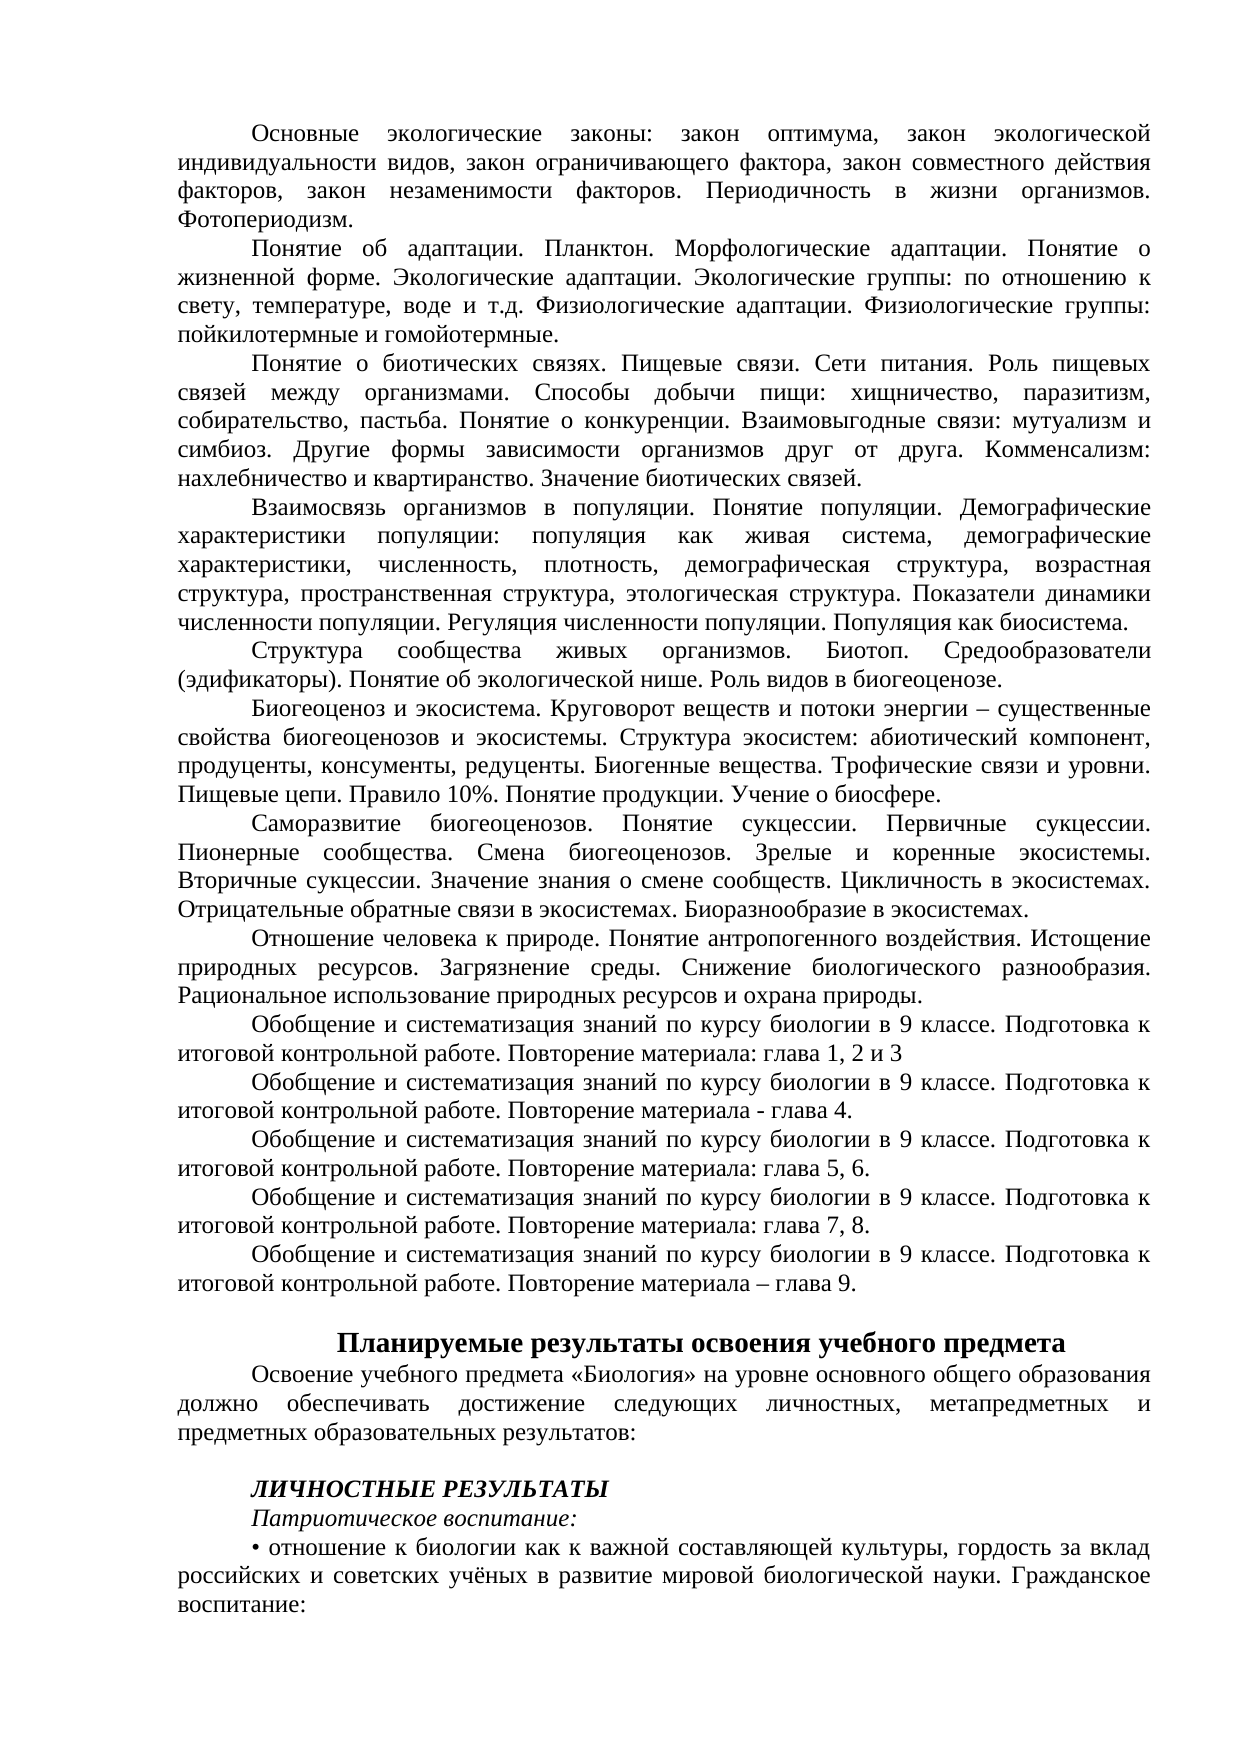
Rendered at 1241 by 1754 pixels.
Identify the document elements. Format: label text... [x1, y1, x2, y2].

text Обобщение и систематизация знаний по курсу биологии в 9 классе. Подготовка к итоговой контрольной работе. Повторение материала – глава 9. [177, 1239, 1152, 1297]
text Отношение человека к природе. Понятие антропогенного воздействия. Истощение природных ресурсов. Загрязнение среды. Снижение биологического разнообразия. Рациональное использование природных ресурсов и охрана природы. [177, 923, 1152, 1009]
text Биогеоценоз и экосистема. Круговорот веществ и потоки энергии – существенные свойства биогеоценозов и экосистемы. Структура экосистем: абиотический компонент, продуценты, консументы, редуценты. Биогенные вещества. Трофические связи и уровни. Пищевые цепи. Правило 10%. Понятие продукции. Учение о биосфере. [177, 693, 1152, 808]
text Планируемые результаты освоения учебного предмета [177, 1326, 1152, 1359]
text • отношение к биологии как к важной составляющей культуры, гордость за вклад российских и советских учёных в развитие мировой биологической науки. Гражданское воспитание: [177, 1532, 1152, 1618]
text Патриотическое воспитание: [177, 1503, 1152, 1532]
text Структура сообщества живых организмов. Биотоп. Средообразователи (эдификаторы). Понятие об экологической нише. Роль видов в биогеоценозе. [177, 636, 1152, 693]
text Освоение учебного предмета «Биология» на уровне основного общего образования должно обеспечивать достижение следующих личностных, метапредметных и предметных образовательных результатов: [177, 1359, 1152, 1445]
text Саморазвитие биогеоценозов. Понятие сукцессии. Первичные сукцессии. Пионерные сообщества. Смена биогеоценозов. Зрелые и коренные экосистемы. Вторичные сукцессии. Значение знания о смене сообществ. Цикличность в экосистемах. Отрицательные обратные связи в экосистемах. Биоразнообразие в экосистемах. [177, 808, 1152, 923]
text Понятие об адаптации. Планктон. Морфологические адаптации. Понятие о жизненной форме. Экологические адаптации. Экологические группы: по отношению к свету, температуре, воде и т.д. Физиологические адаптации. Физиологические группы: пойкилотермные и гомойотермные. [177, 233, 1152, 348]
text Взаимосвязь организмов в популяции. Понятие популяции. Демографические характеристики популяции: популяция как живая система, демографические характеристики, численность, плотность, демографическая структура, возрастная структура, пространственная структура, этологическая структура. Показатели динамики численности популяции. Регуляция численности популяции. Популяция как биосистема. [177, 492, 1152, 636]
text Обобщение и систематизация знаний по курсу биологии в 9 классе. Подготовка к итоговой контрольной работе. Повторение материала - глава 4. [177, 1067, 1152, 1124]
text Обобщение и систематизация знаний по курсу биологии в 9 классе. Подготовка к итоговой контрольной работе. Повторение материала: глава 1, 2 и 3 [177, 1009, 1152, 1067]
text Понятие о биотических связях. Пищевые связи. Сети питания. Роль пищевых связей между организмами. Способы добычи пищи: хищничество, паразитизм, собирательство, пастьба. Понятие о конкуренции. Взаимовыгодные связи: мутуализм и симбиоз. Другие формы зависимости организмов друг от друга. Комменсализм: нахлебничество и квартиранство. Значение биотических связей. [177, 348, 1152, 492]
text Обобщение и систематизация знаний по курсу биологии в 9 классе. Подготовка к итоговой контрольной работе. Повторение материала: глава 5, 6. [177, 1124, 1152, 1182]
text ЛИЧНОСТНЫЕ РЕЗУЛЬТАТЫ [177, 1474, 1152, 1503]
text Обобщение и систематизация знаний по курсу биологии в 9 классе. Подготовка к итоговой контрольной работе. Повторение материала: глава 7, 8. [177, 1182, 1152, 1239]
text Основные экологические законы: закон оптимума, закон экологической индивидуальности видов, закон ограничивающего фактора, закон совместного действия факторов, закон незаменимости факторов. Периодичность в жизни организмов. Фотопериодизм. [177, 118, 1152, 233]
